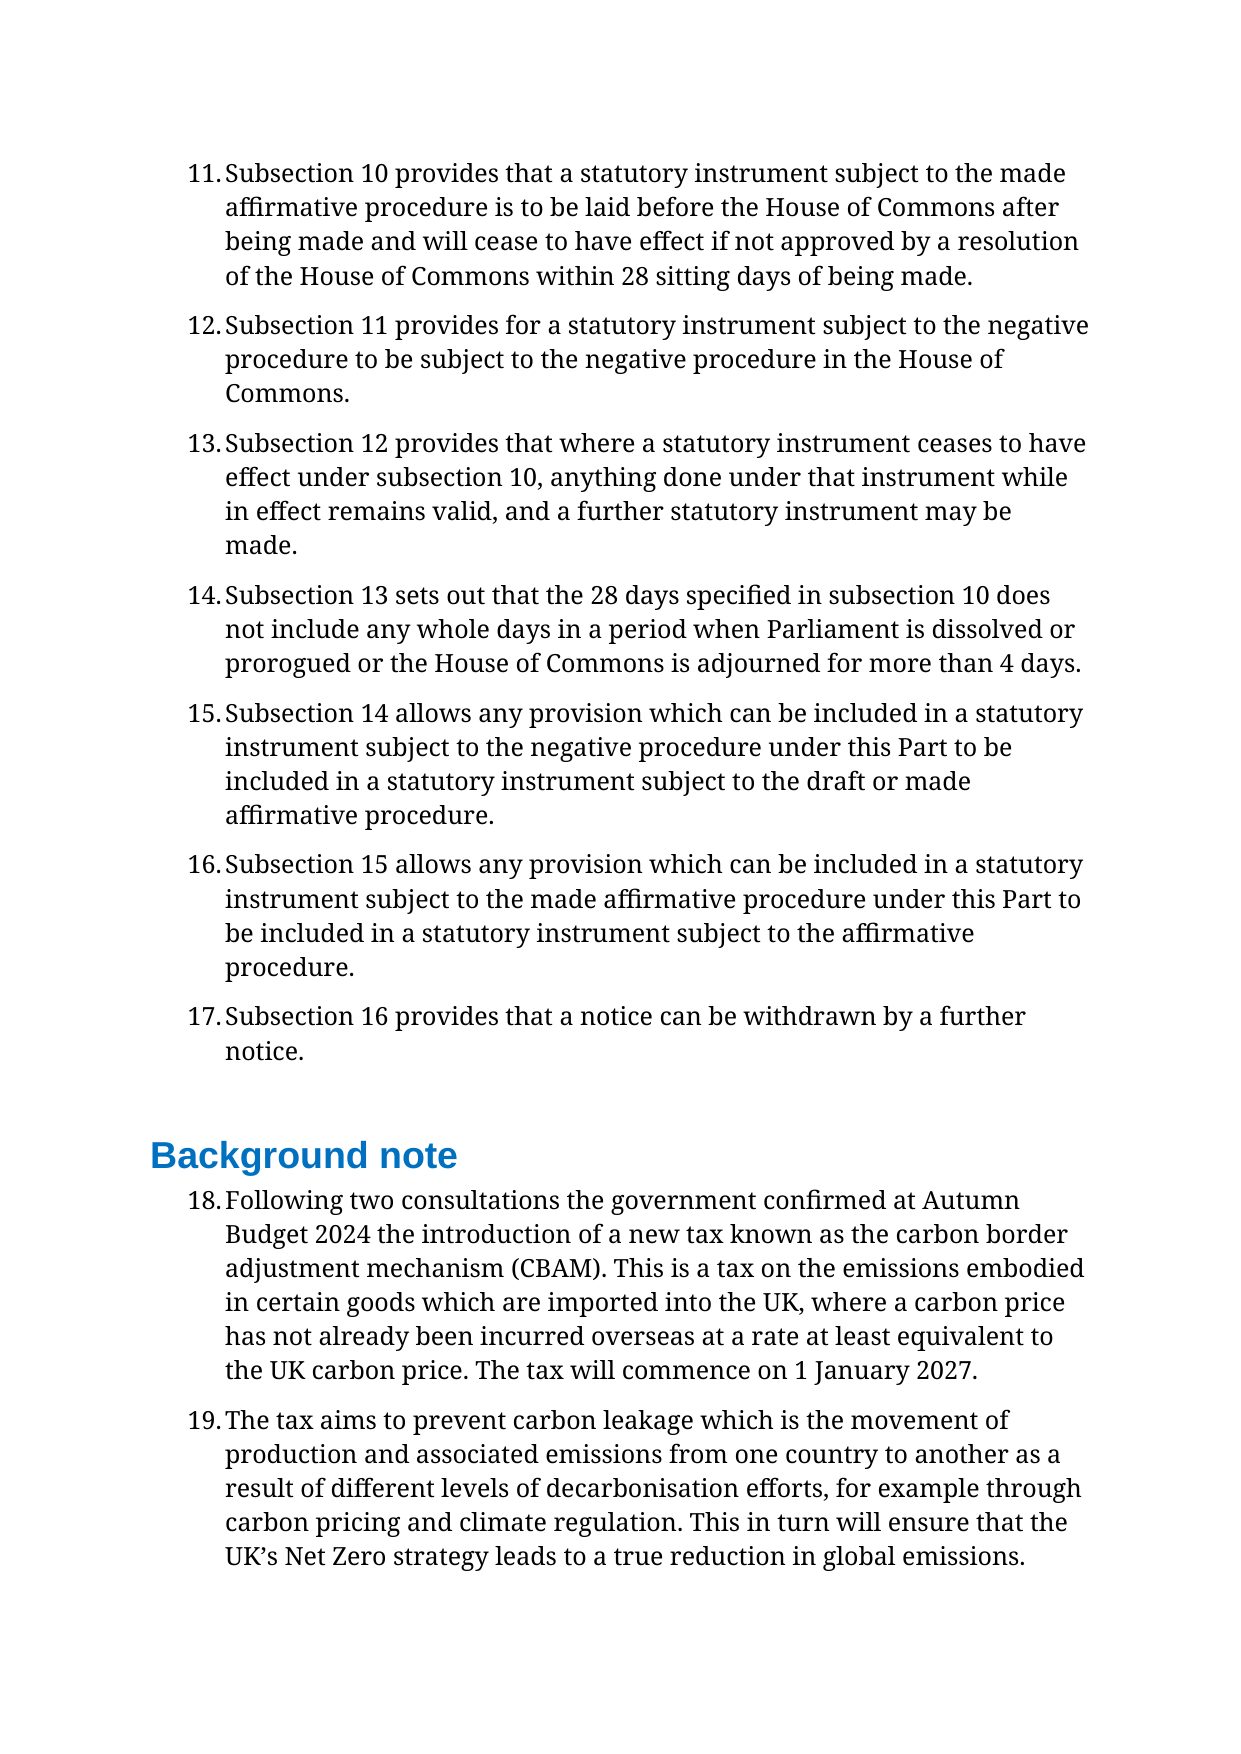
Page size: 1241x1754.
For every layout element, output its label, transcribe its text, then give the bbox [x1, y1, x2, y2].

subtitle Background note [150, 1133, 1090, 1176]
list Subsection 12 provides that where a statutory instrument ceases to have effect under subsection 10, anything done under that instrument while in effect remains valid, and a further statutory instrument may be made. [187, 426, 1090, 562]
list Subsection 11 provides for a statutory instrument subject to the negative procedure to be subject to the negative procedure in the House of Commons. [187, 308, 1090, 410]
list Following two consultations the government confirmed at Autumn Budget 2024 the introduction of a new tax known as the carbon border adjustment mechanism (CBAM). This is a tax on the emissions embodied in certain goods which are imported into the UK, where a carbon price has not already been incurred overseas at a rate at least equivalent to the UK carbon price. The tax will commence on 1 January 2027. [187, 1182, 1090, 1387]
list Subsection 13 sets out that the 28 days specified in subsection 10 does not include any whole days in a period when Parliament is dissolved or prorogued or the House of Commons is adjourned for more than 4 days. [187, 577, 1090, 680]
list Subsection 16 provides that a notice can be withdrawn by a further notice. [187, 999, 1090, 1067]
list Subsection 14 allows any provision which can be included in a statutory instrument subject to the negative procedure under this Part to be included in a statutory instrument subject to the draft or made affirmative procedure. [187, 695, 1090, 832]
list Subsection 15 allows any provision which can be included in a statutory instrument subject to the made affirmative procedure under this Part to be included in a statutory instrument subject to the affirmative procedure. [187, 847, 1090, 983]
list The tax aims to prevent carbon leakage which is the movement of production and associated emissions from one country to another as a result of different levels of decarbonisation efforts, for example through carbon pricing and climate regulation. This in turn will ensure that the UK’s Net Zero strategy leads to a true reduction in global emissions. [187, 1402, 1090, 1573]
list Subsection 10 provides that a statutory instrument subject to the made affirmative procedure is to be laid before the House of Commons after being made and will cease to have effect if not approved by a resolution of the House of Commons within 28 sitting days of being made. [187, 156, 1090, 292]
